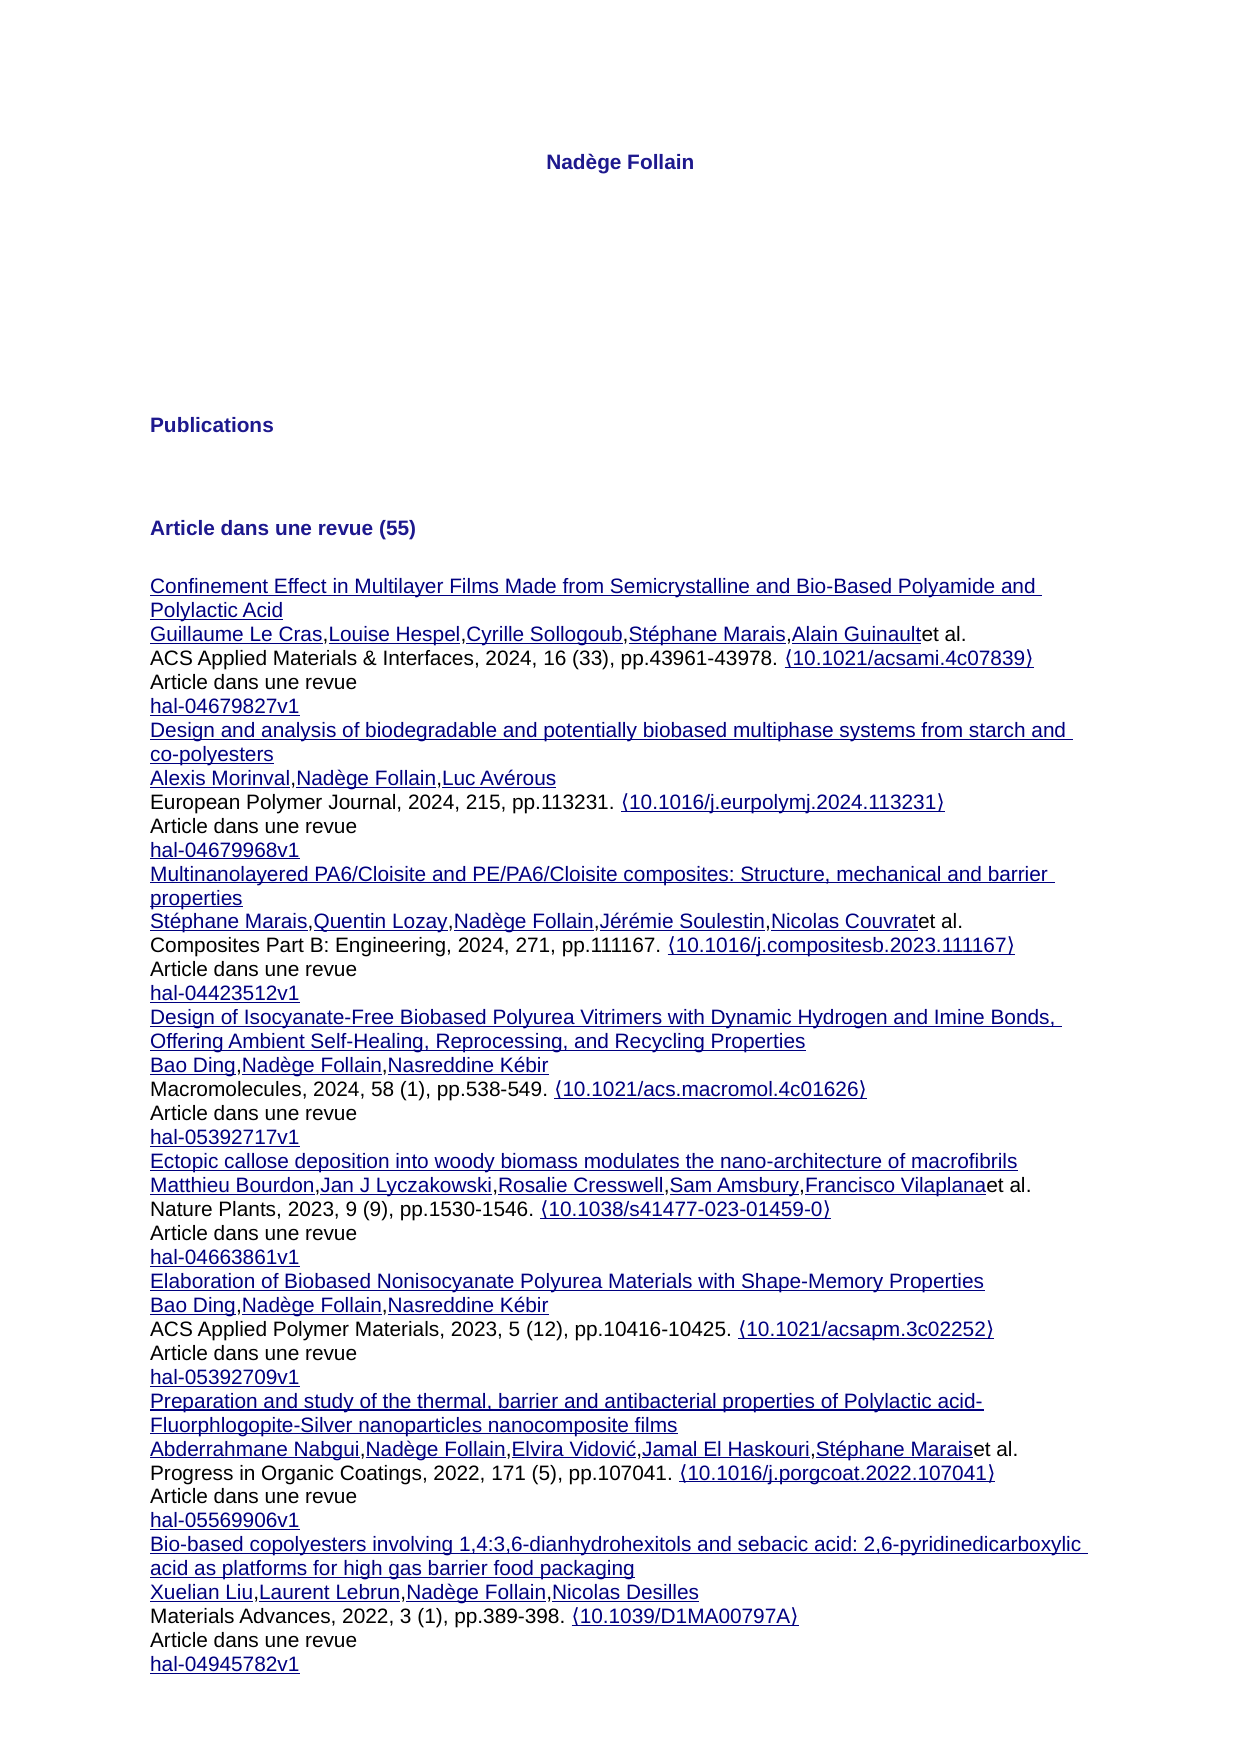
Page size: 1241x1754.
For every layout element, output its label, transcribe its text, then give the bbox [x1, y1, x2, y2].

subtitle Publications [150, 412, 1090, 436]
subtitle Nadège Follain [150, 150, 1090, 174]
table_header Confinement Effect in Multilayer Films Made from Semicrystalline and Bio-Based Polyamide and Polylactic Acid Guillaume Le Cras,Louise Hespel,Cyrille Sollogoub,Stéphane Marais,Alain Guinaultet al. ACS Applied Materials & Interfaces, 2024, 16 (33), pp.43961-43978. ⟨10.1021/acsami.4c07839⟩ Article dans une revue hal-04679827v1 [150, 574, 1090, 718]
table_cell Bio-based copolyesters involving 1,4:3,6-dianhydrohexitols and sebacic acid: 2,6-pyridinedicarboxylic acid as platforms for high gas barrier food packaging Xuelian Liu,Laurent Lebrun,Nadège Follain,Nicolas Desilles Materials Advances, 2022, 3 (1), pp.389-398. ⟨10.1039/D1MA00797A⟩ Article dans une revue hal-04945782v1 [150, 1532, 1090, 1676]
subtitle Article dans une revue (55) [150, 516, 1090, 539]
table_cell Elaboration of Biobased Nonisocyanate Polyurea Materials with Shape-Memory Properties Bao Ding,Nadège Follain,Nasreddine Kébir ACS Applied Polymer Materials, 2023, 5 (12), pp.10416-10425. ⟨10.1021/acsapm.3c02252⟩ Article dans une revue hal-05392709v1 [150, 1269, 1090, 1388]
table_cell Design of Isocyanate-Free Biobased Polyurea Vitrimers with Dynamic Hydrogen and Imine Bonds, Offering Ambient Self-Healing, Reprocessing, and Recycling Properties Bao Ding,Nadège Follain,Nasreddine Kébir Macromolecules, 2024, 58 (1), pp.538-549. ⟨10.1021/acs.macromol.4c01626⟩ Article dans une revue hal-05392717v1 [150, 1005, 1090, 1149]
table_cell Multinanolayered PA6/Cloisite and PE/PA6/Cloisite composites: Structure, mechanical and barrier properties Stéphane Marais,Quentin Lozay,Nadège Follain,Jérémie Soulestin,Nicolas Couvratet al. Composites Part B: Engineering, 2024, 271, pp.111167. ⟨10.1016/j.compositesb.2023.111167⟩ Article dans une revue hal-04423512v1 [150, 861, 1090, 1005]
table_cell Preparation and study of the thermal, barrier and antibacterial properties of Polylactic acid-Fluorphlogopite-Silver nanoparticles nanocomposite films Abderrahmane Nabgui,Nadège Follain,Elvira Vidović,Jamal El Haskouri,Stéphane Maraiset al. Progress in Organic Coatings, 2022, 171 (5), pp.107041. ⟨10.1016/j.porgcoat.2022.107041⟩ Article dans une revue hal-05569906v1 [150, 1389, 1090, 1532]
table_cell Ectopic callose deposition into woody biomass modulates the nano-architecture of macrofibrils Matthieu Bourdon,Jan J Lyczakowski,Rosalie Cresswell,Sam Amsbury,Francisco Vilaplanaet al. Nature Plants, 2023, 9 (9), pp.1530-1546. ⟨10.1038/s41477-023-01459-0⟩ Article dans une revue hal-04663861v1 [150, 1149, 1090, 1269]
table_cell Design and analysis of biodegradable and potentially biobased multiphase systems from starch and co-polyesters Alexis Morinval,Nadège Follain,Luc Avérous European Polymer Journal, 2024, 215, pp.113231. ⟨10.1016/j.eurpolymj.2024.113231⟩ Article dans une revue hal-04679968v1 [150, 718, 1090, 861]
